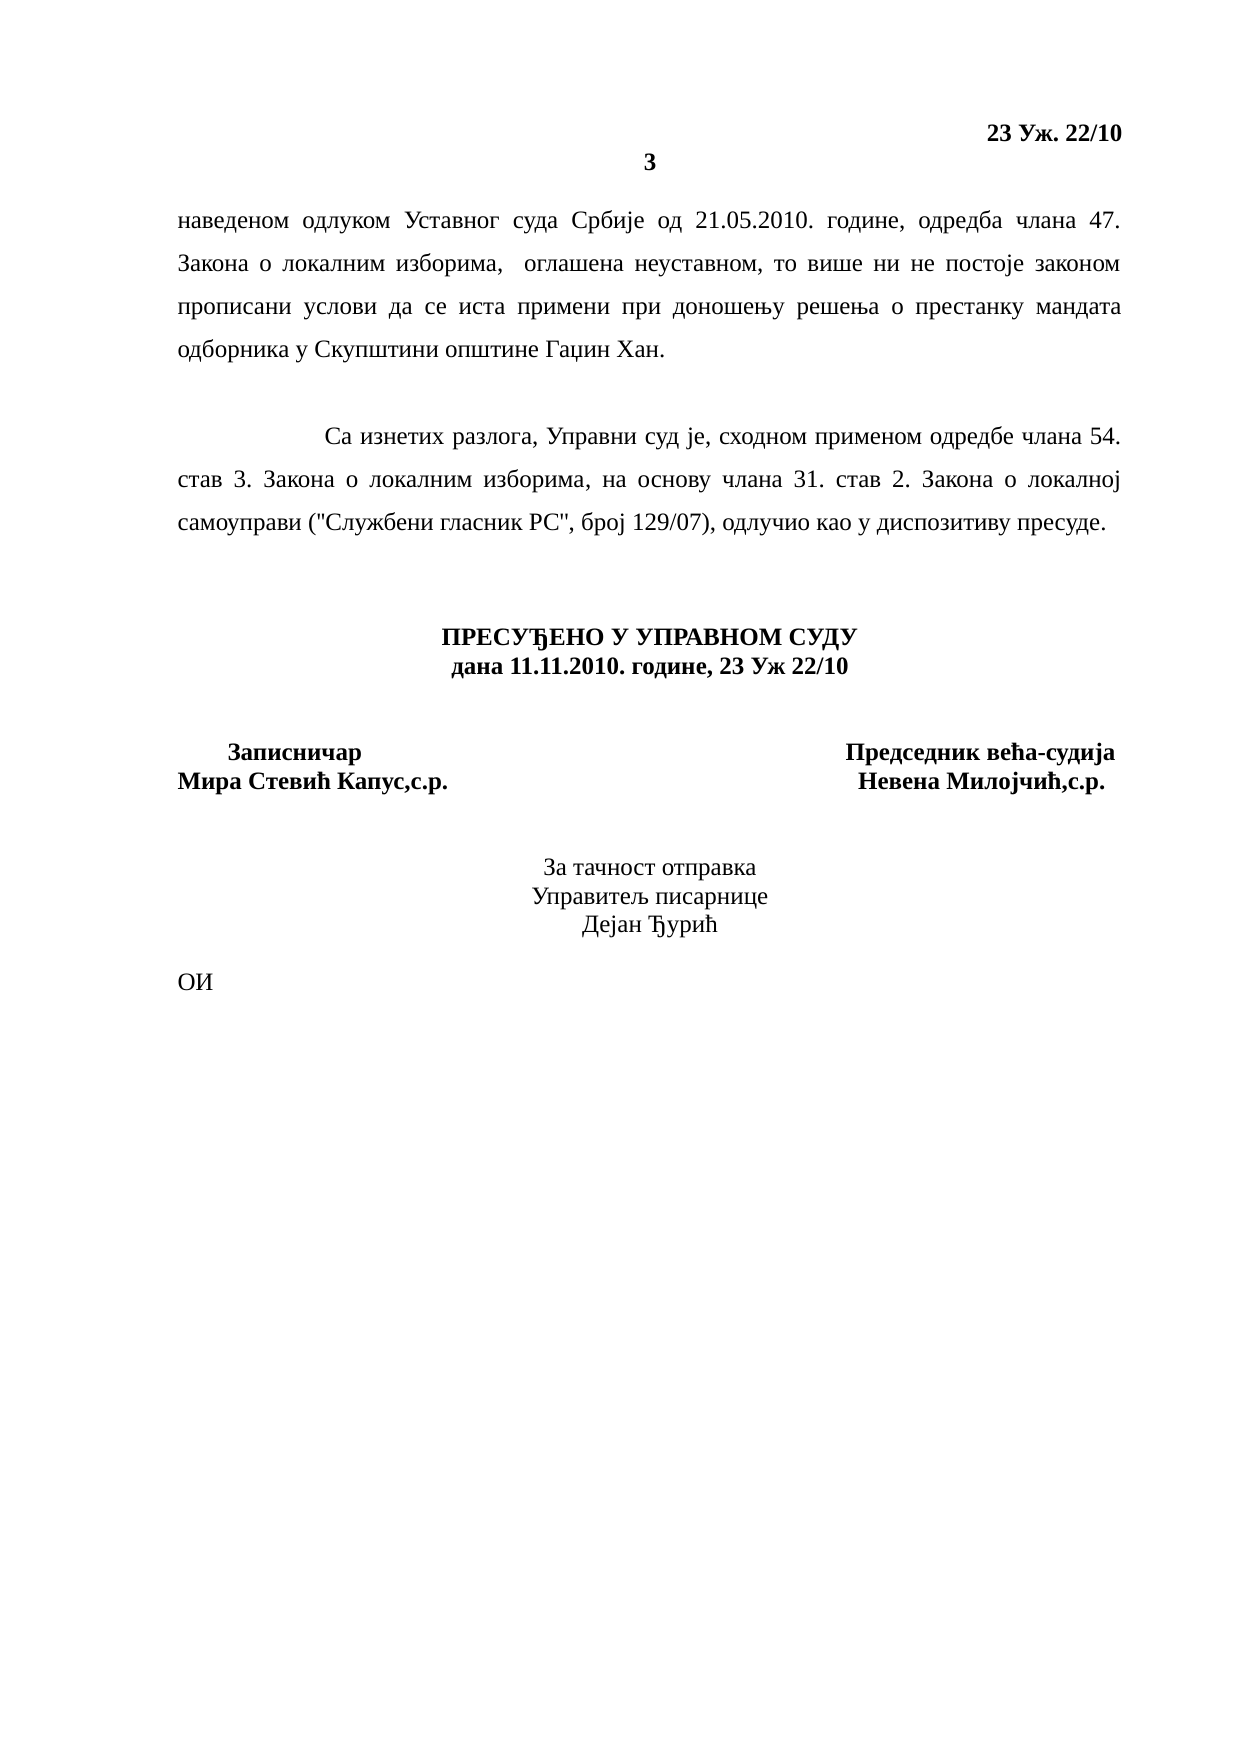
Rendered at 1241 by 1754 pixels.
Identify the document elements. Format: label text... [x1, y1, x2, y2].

text За тачност отправка [177, 852, 1122, 881]
text Записничар Председник већа-судија [177, 737, 1122, 766]
text Мира Стевић Капус,с.р. Невена Милојчић,с.р. [177, 766, 1122, 794]
text Са изнетих разлога, Управни суд је, сходном применом одредбе члана 54. став 3. Закона о локалним изборима, на основу члана 31. став 2. Закона о локалној самоуправи (''Службени гласник РС'', број 129/07), одлучио као у диспозитиву пресуде. [177, 421, 1122, 536]
text дана 11.11.2010. године, 23 Уж 22/10 [177, 651, 1122, 679]
text Управитељ писарнице [177, 881, 1122, 909]
text наведеном одлуком Уставног суда Србије од 21.05.2010. године, одредба члана 47. Закона о локалним изборима, оглашена неуставном, то више ни не постоје законом прописани услови да се иста примени при доношењу решења о престанку мандата одборника у Скупштини општине Гаџин Хан. [177, 205, 1122, 363]
text ОИ [177, 967, 1122, 996]
text ПРЕСУЂЕНО У УПРАВНОМ СУДУ [177, 622, 1122, 651]
text Дејан Ђурић [177, 909, 1122, 938]
